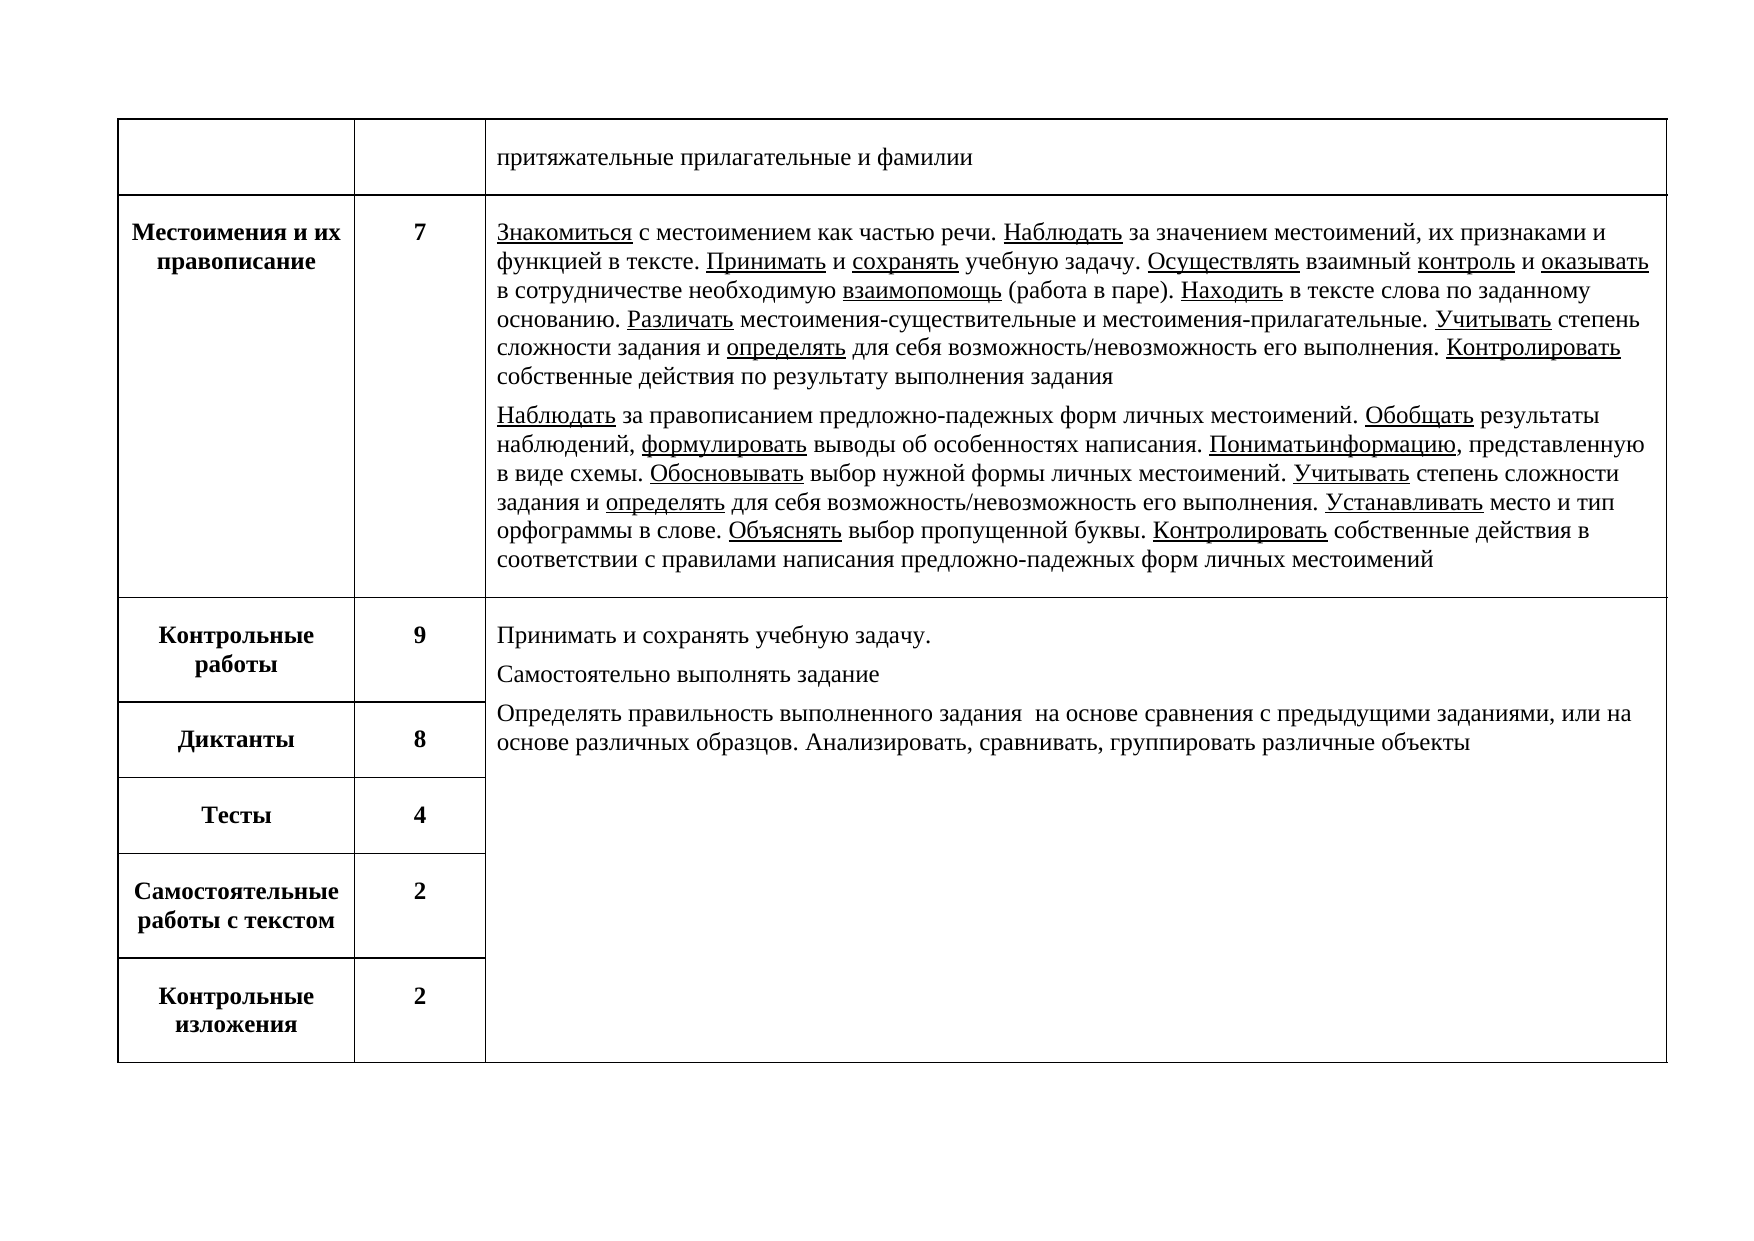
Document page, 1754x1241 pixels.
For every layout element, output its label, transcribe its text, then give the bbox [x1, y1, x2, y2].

table_cell Самостоятельные работы с текстом [119, 854, 354, 957]
table_cell [355, 120, 485, 194]
table_cell 4 [355, 778, 485, 853]
table_cell Знакомиться с местоимением как частью речи. Наблюдать за значением местоимений, их признаками и функцией в тексте. Принимать и сохранять учебную задачу. Осуществлять взаимный контроль и оказывать в сотрудничестве необходимую взаимопомощь (работа в паре). Находить в тексте слова по заданному основанию. Различать местоимения-существительные и местоимения-прилагательные. Учитывать степень сложности задания и определять для себя возможность/невозможность его выполнения. Контролировать собственные действия по результату выполнения задания Наблюдать за правописанием предложно-падежных форм личных местоимений. Обобщать результаты наблюдений, формулировать выводы об особенностях написания. Пониматьинформацию, представленную в виде схемы. Обосновывать выбор нужной формы личных местоимений. Учитывать степень сложности задания и определять для себя возможность/невозможность его выполнения. Устанавливать место и тип орфограммы в слове. Объяснять выбор пропущенной буквы. Контролировать собственные действия в соответствии с правилами написания предложно-падежных форм личных местоимений [486, 196, 1666, 596]
table_cell Контрольные изложения [119, 959, 354, 1062]
table_cell 8 [355, 703, 485, 777]
table_cell 2 [355, 854, 485, 957]
table_cell Тесты [119, 778, 354, 853]
table_cell притяжательные прилагательные и фамилии [486, 120, 1666, 194]
table_cell Контрольные работы [119, 598, 354, 701]
table_cell 9 [355, 598, 485, 701]
table_cell Диктанты [119, 703, 354, 777]
table_cell Местоимения и их правописание [119, 196, 354, 596]
table_cell 7 [355, 196, 485, 596]
table_cell 2 [355, 959, 485, 1062]
table_cell [119, 120, 354, 194]
table_cell Принимать и сохранять учебную задачу. Самостоятельно выполнять задание Определять правильность выполненного задания на основе сравнения с предыдущими заданиями, или на основе различных образцов. Анализировать, сравнивать, группировать различные объекты [486, 598, 1666, 1062]
